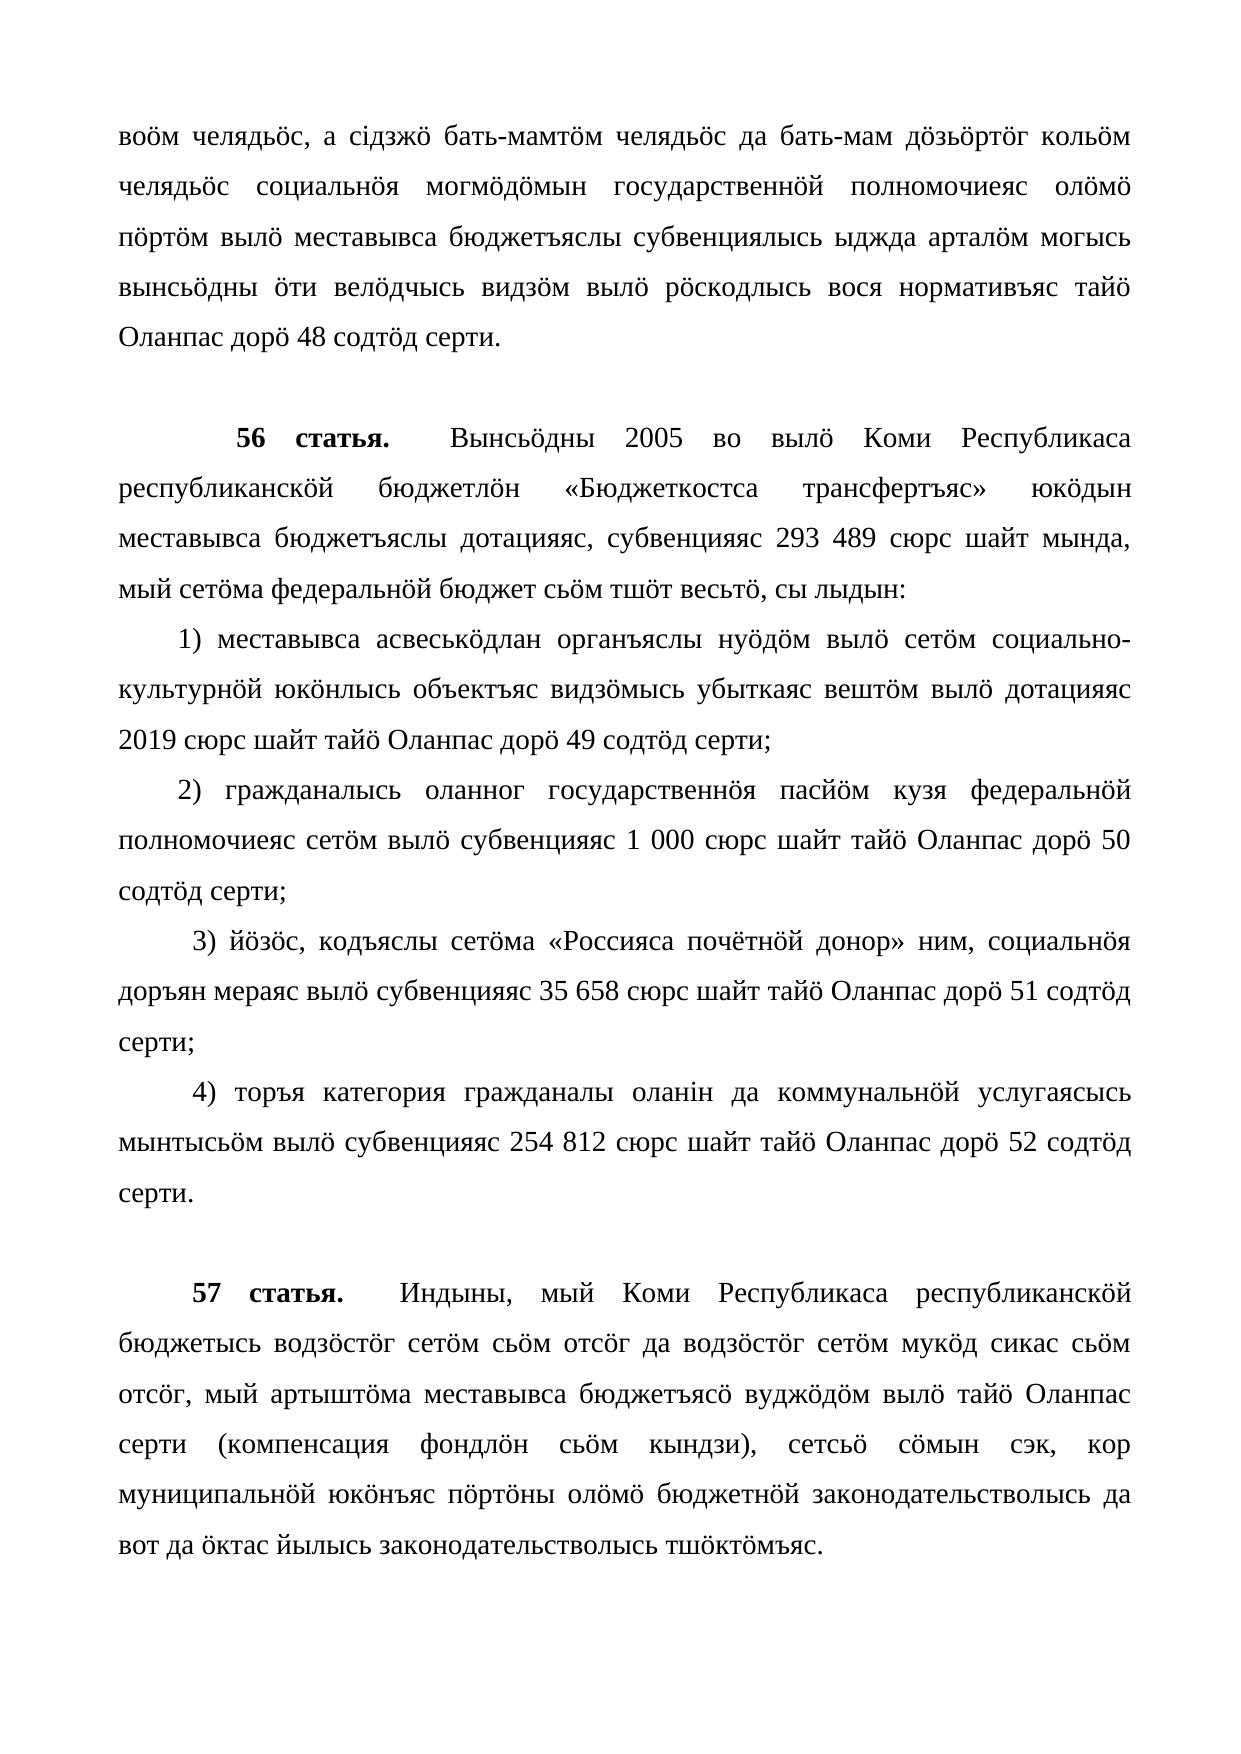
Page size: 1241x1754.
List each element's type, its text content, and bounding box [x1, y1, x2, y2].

text 3) йöзöс, кодъяслы сетöма «Россияса почётнöй донор» ним, социальнöя доръян мераяс вылö субвенцияяс 35 658 сюрс шайт тайö Оланпас дорö 51 содтöд серти; [118, 923, 1132, 1057]
text 56 статья. Вынсьöдны 2005 во вылö Коми Республикаса республиканскöй бюджетлöн «Бюджеткостса трансфертъяс» юкöдын меставывса бюджетъяслы дотацияяс, субвенцияяс 293 489 сюрс шайт мында, мый сетöма федеральнöй бюджет сьöм тшöт весьтö, сы лыдын: [118, 420, 1132, 604]
text 4) торъя категория гражданалы оланiн да коммунальнöй услугаясысь мынтысьöм вылö субвенцияяс 254 812 сюрс шайт тайö Оланпас дорö 52 содтöд серти. [118, 1074, 1132, 1208]
text 1) меставывса асвеськöдлан органъяслы нуöдöм вылö сетöм социально-культурнöй юкöнлысь объектъяс видзöмысь убыткаяс вештöм вылö дотацияяс 2019 сюрс шайт тайö Оланпас дорö 49 содтöд серти; [118, 621, 1132, 755]
text 57 статья. Индыны, мый Коми Республикаса республиканскöй бюджетысь водзöстöг сетöм сьöм отсöг да водзöстöг сетöм мукöд сикас сьöм отсöг, мый артыштöма меставывса бюджетъясö вуджöдöм вылö тайö Оланпас серти (компенсация фондлöн сьöм кындзи), сетсьö сöмын сэк, кор муниципальнöй юкöнъяс пöртöны олöмö бюджетнöй законодательстволысь да вот да öктас йылысь законодательстволысь тшöктöмъяс. [118, 1275, 1132, 1560]
text воöм челядьöс, а сiдзжö бать-мамтöм челядьöс да бать-мам дöзьöртöг кольöм челядьöс социальнöя могмöдöмын государственнöй полномочиеяс олöмö пöртöм вылö меставывса бюджетъяслы субвенциялысь ыджда арталöм могысь вынсьöдны öти велöдчысь видзöм вылö рöскодлысь вося нормативъяс тайö Оланпас дорö 48 содтöд серти. [118, 118, 1132, 353]
text 2) гражданалысь оланног государственнöя пасйöм кузя федеральнöй полномочиеяс сетöм вылö субвенцияяс 1 000 сюрс шайт тайö Оланпас дорö 50 содтöд серти; [118, 772, 1132, 906]
